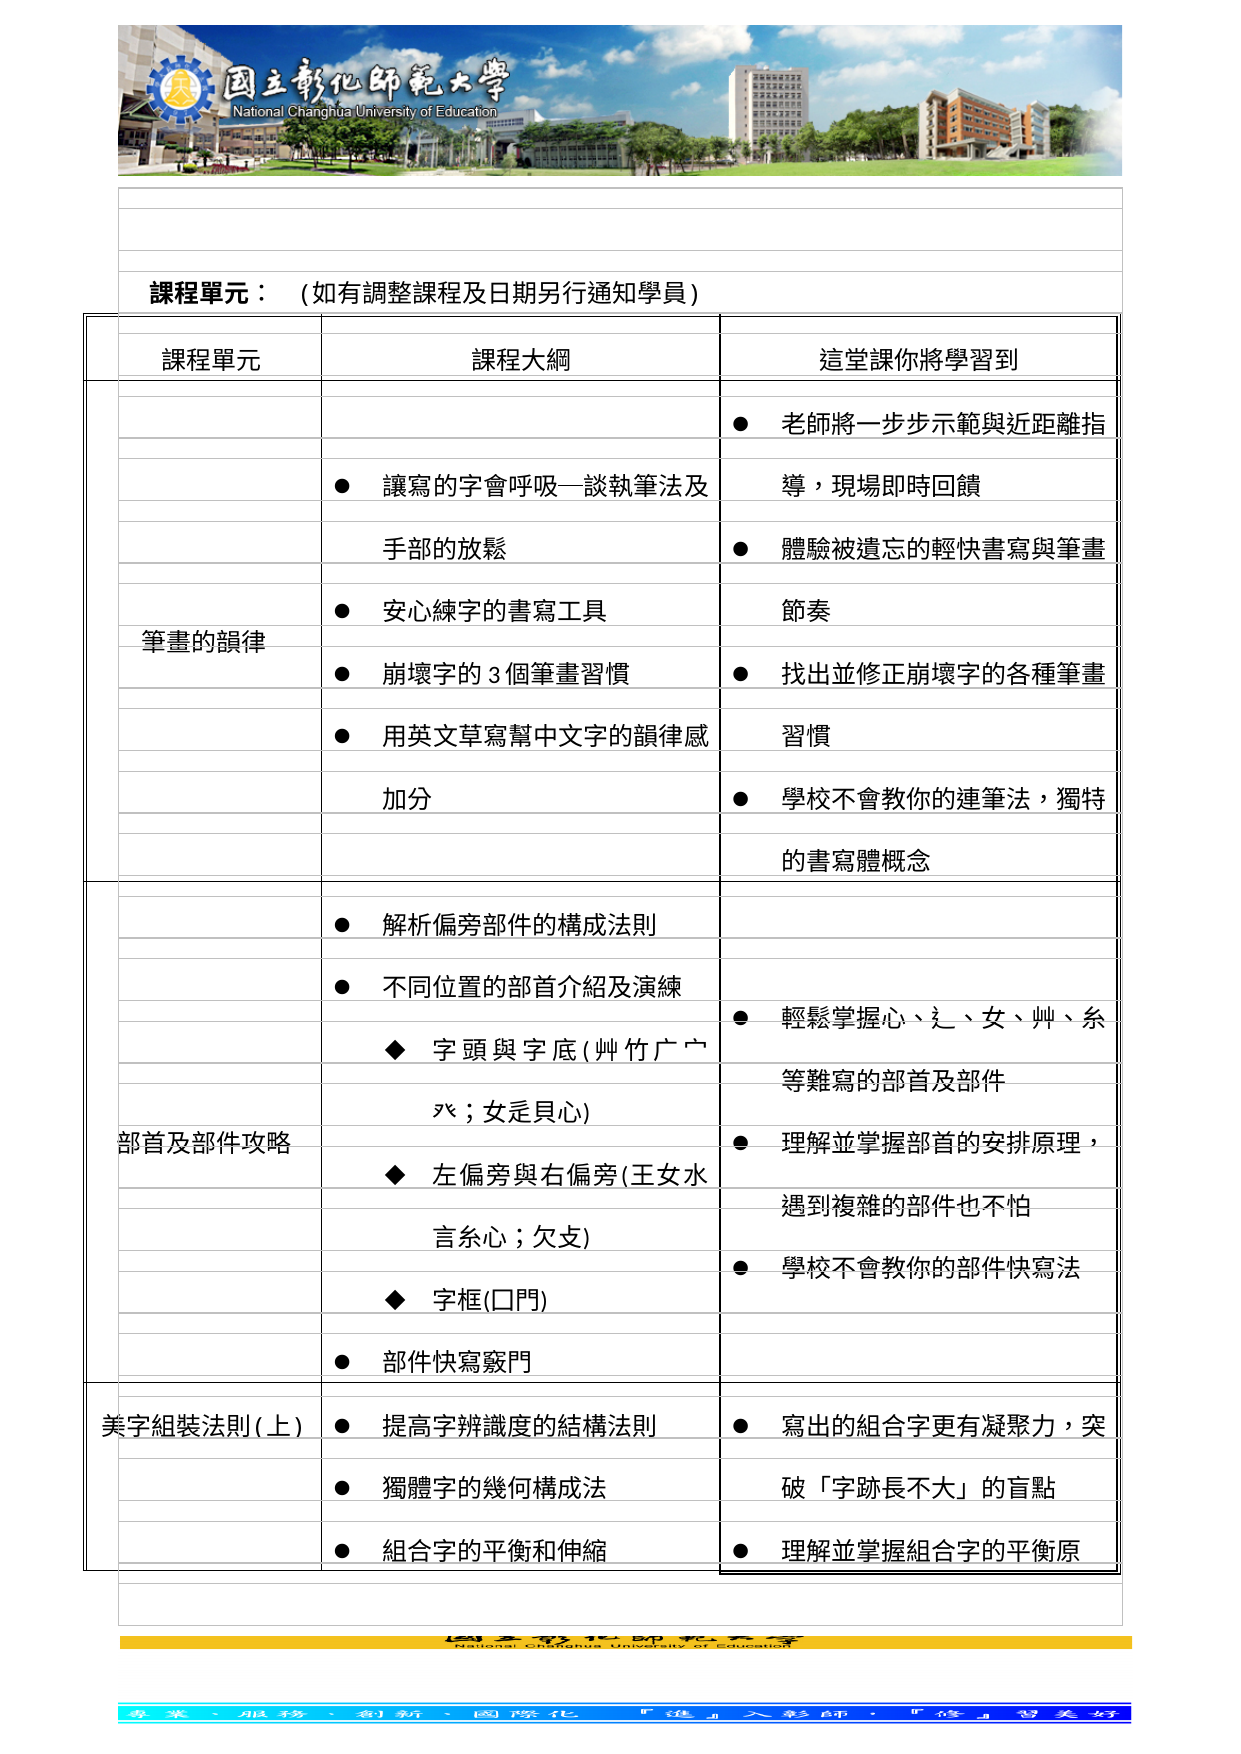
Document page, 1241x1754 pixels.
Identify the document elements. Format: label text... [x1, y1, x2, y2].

table_cell 輕鬆掌握心、辶、女、艸、糸等難寫的部首及部件 理解並掌握部首的安排原理，遇到複雜的部件也不怕 學校不會教你的部件快寫法 [721, 1001, 1116, 1021]
table_cell 解析偏旁部件的構成法則 不同位置的部首介紹及演練 字頭與字底(艸竹广宀癶；女辵貝心) 左偏旁與右偏旁(王女水言糸心；欠攴) 字框(囗門) 部件快寫竅門 [322, 897, 719, 937]
table_cell 讓寫的字會呼吸─談執筆法及手部的放鬆 安心練字的書寫工具 崩壞字的3個筆畫習慣 用英文草寫幫中文字的韻律感加分 [322, 397, 719, 437]
table_cell 筆畫的韻律 [119, 751, 321, 771]
table_cell 輕鬆掌握心、辶、女、艸、糸等難寫的部首及部件 理解並掌握部首的安排原理，遇到複雜的部件也不怕 學校不會教你的部件快寫法 [721, 959, 1116, 1000]
table_cell 解析偏旁部件的構成法則 不同位置的部首介紹及演練 字頭與字底(艸竹广宀癶；女辵貝心) 左偏旁與右偏旁(王女水言糸心；欠攴) 字框(囗門) 部件快寫竅門 [322, 1251, 719, 1271]
table_cell 輕鬆掌握心、辶、女、艸、糸等難寫的部首及部件 理解並掌握部首的安排原理，遇到複雜的部件也不怕 學校不會教你的部件快寫法 [721, 1209, 1116, 1250]
table_cell 讓寫的字會呼吸─談執筆法及手部的放鬆 安心練字的書寫工具 崩壞字的3個筆畫習慣 用英文草寫幫中文字的韻律感加分 [322, 522, 719, 562]
table_cell 筆畫的韻律 [119, 814, 321, 833]
table_cell 部首及部件攻略 [119, 1209, 321, 1250]
table_cell 輕鬆掌握心、辶、女、艸、糸等難寫的部首及部件 理解並掌握部首的安排原理，遇到複雜的部件也不怕 學校不會教你的部件快寫法 [721, 1126, 1116, 1146]
table_cell 老師將一步步示範與近距離指導，現場即時回饋 體驗被遺忘的輕快書寫與筆畫節奏 找出並修正崩壞字的各種筆畫習慣 學校不會教你的連筆法，獨特的書寫體概念 [721, 584, 1116, 625]
table_cell 美字組裝法則(上) [119, 1439, 321, 1458]
table_cell 解析偏旁部件的構成法則 不同位置的部首介紹及演練 字頭與字底(艸竹广宀癶；女辵貝心) 左偏旁與右偏旁(王女水言糸心；欠攴) 字框(囗門) 部件快寫竅門 [322, 1189, 719, 1208]
table_cell 老師將一步步示範與近距離指導，現場即時回饋 體驗被遺忘的輕快書寫與筆畫節奏 找出並修正崩壞字的各種筆畫習慣 學校不會教你的連筆法，獨特的書寫體概念 [721, 522, 1116, 562]
table_cell 解析偏旁部件的構成法則 不同位置的部首介紹及演練 字頭與字底(艸竹广宀癶；女辵貝心) 左偏旁與右偏旁(王女水言糸心；欠攴) 字框(囗門) 部件快寫竅門 [322, 882, 719, 896]
table_cell 解析偏旁部件的構成法則 不同位置的部首介紹及演練 字頭與字底(艸竹广宀癶；女辵貝心) 左偏旁與右偏旁(王女水言糸心；欠攴) 字框(囗門) 部件快寫竅門 [322, 1126, 719, 1146]
table_cell 輕鬆掌握心、辶、女、艸、糸等難寫的部首及部件 理解並掌握部首的安排原理，遇到複雜的部件也不怕 學校不會教你的部件快寫法 [721, 897, 1116, 937]
table_cell 筆畫的韻律 [119, 647, 321, 687]
picture [118, 1636, 1133, 1729]
table_cell 提高字辨識度的結構法則 獨體字的幾何構成法 組合字的平衡和伸縮 左右組合字的組裝竅門 快寫也能掌握的動態平衡法 [322, 1383, 719, 1396]
table_cell 老師將一步步示範與近距離指導，現場即時回饋 體驗被遺忘的輕快書寫與筆畫節奏 找出並修正崩壞字的各種筆畫習慣 學校不會教你的連筆法，獨特的書寫體概念 [721, 459, 1116, 500]
table_cell 部首及部件攻略 [119, 1126, 321, 1146]
table_cell 輕鬆掌握心、辶、女、艸、糸等難寫的部首及部件 理解並掌握部首的安排原理，遇到複雜的部件也不怕 學校不會教你的部件快寫法 [721, 1189, 1116, 1208]
table_cell 部首及部件攻略 [119, 1376, 321, 1382]
table_cell 部首及部件攻略 [119, 1189, 321, 1208]
table_cell 讓寫的字會呼吸─談執筆法及手部的放鬆 安心練字的書寫工具 崩壞字的3個筆畫習慣 用英文草寫幫中文字的韻律感加分 [322, 584, 719, 625]
table_cell 部首及部件攻略 [119, 1251, 321, 1271]
table_cell 提高字辨識度的結構法則 獨體字的幾何構成法 組合字的平衡和伸縮 左右組合字的組裝竅門 快寫也能掌握的動態平衡法 [322, 1459, 719, 1500]
table_cell 解析偏旁部件的構成法則 不同位置的部首介紹及演練 字頭與字底(艸竹广宀癶；女辵貝心) 左偏旁與右偏旁(王女水言糸心；欠攴) 字框(囗門) 部件快寫竅門 [322, 1334, 719, 1375]
table_cell 部首及部件攻略 [119, 1022, 321, 1062]
table_cell 筆畫的韻律 [119, 397, 321, 437]
table_cell 提高字辨識度的結構法則 獨體字的幾何構成法 組合字的平衡和伸縮 左右組合字的組裝竅門 快寫也能掌握的動態平衡法 [322, 1439, 719, 1458]
table_cell 筆畫的韻律 [119, 564, 321, 583]
table_cell 讓寫的字會呼吸─談執筆法及手部的放鬆 安心練字的書寫工具 崩壞字的3個筆畫習慣 用英文草寫幫中文字的韻律感加分 [322, 751, 719, 771]
table_cell 解析偏旁部件的構成法則 不同位置的部首介紹及演練 字頭與字底(艸竹广宀癶；女辵貝心) 左偏旁與右偏旁(王女水言糸心；欠攴) 字框(囗門) 部件快寫竅門 [322, 959, 719, 1000]
table_cell 老師將一步步示範與近距離指導，現場即時回饋 體驗被遺忘的輕快書寫與筆畫節奏 找出並修正崩壞字的各種筆畫習慣 學校不會教你的連筆法，獨特的書寫體概念 [721, 381, 1116, 396]
table_cell 讓寫的字會呼吸─談執筆法及手部的放鬆 安心練字的書寫工具 崩壞字的3個筆畫習慣 用英文草寫幫中文字的韻律感加分 [322, 814, 719, 833]
table_cell 筆畫的韻律 [119, 522, 321, 562]
table_cell 筆畫的韻律 [119, 459, 321, 500]
table_cell 筆畫的韻律 [119, 584, 321, 625]
table_cell 解析偏旁部件的構成法則 不同位置的部首介紹及演練 字頭與字底(艸竹广宀癶；女辵貝心) 左偏旁與右偏旁(王女水言糸心；欠攴) 字框(囗門) 部件快寫竅門 [322, 1084, 719, 1125]
table_cell 寫出的組合字更有凝聚力，突破「字跡長不大」的盲點 理解並掌握組合字的平衡原理，遇到複雜字也不怕 另類的筆順寫法，快寫也能掌握的動態平衡法 [721, 1501, 1116, 1521]
table_header 課程單元： [138, 272, 286, 312]
picture [118, 25, 1123, 176]
table_header 這堂課你將學習到 [721, 334, 1116, 375]
table_cell 部首及部件攻略 [119, 1314, 321, 1333]
table_cell 筆畫的韻律 [119, 834, 321, 875]
table_cell 讓寫的字會呼吸─談執筆法及手部的放鬆 安心練字的書寫工具 崩壞字的3個筆畫習慣 用英文草寫幫中文字的韻律感加分 [322, 564, 719, 583]
table_cell 美字組裝法則(上) [119, 1501, 321, 1521]
table_header [138, 251, 286, 271]
table_cell 寫出的組合字更有凝聚力，突破「字跡長不大」的盲點 理解並掌握組合字的平衡原理，遇到複雜字也不怕 另類的筆順寫法，快寫也能掌握的動態平衡法 [721, 1459, 1116, 1500]
table_cell 部首及部件攻略 [87, 882, 118, 1382]
table_cell 部首及部件攻略 [119, 1334, 321, 1375]
table_cell 部首及部件攻略 [119, 1084, 321, 1125]
table_cell 輕鬆掌握心、辶、女、艸、糸等難寫的部首及部件 理解並掌握部首的安排原理，遇到複雜的部件也不怕 學校不會教你的部件快寫法 [721, 1314, 1116, 1333]
table_cell 美字組裝法則(上) [119, 1397, 321, 1437]
table_cell 筆畫的韻律 [119, 689, 321, 708]
table_header [286, 251, 1102, 271]
table_cell 輕鬆掌握心、辶、女、艸、糸等難寫的部首及部件 理解並掌握部首的安排原理，遇到複雜的部件也不怕 學校不會教你的部件快寫法 [721, 1272, 1116, 1312]
table_cell 寫出的組合字更有凝聚力，突破「字跡長不大」的盲點 理解並掌握組合字的平衡原理，遇到複雜字也不怕 另類的筆順寫法，快寫也能掌握的動態平衡法 [721, 1383, 1116, 1396]
table_cell 美字組裝法則(上) [119, 1383, 321, 1396]
table_cell 讓寫的字會呼吸─談執筆法及手部的放鬆 安心練字的書寫工具 崩壞字的3個筆畫習慣 用英文草寫幫中文字的韻律感加分 [322, 876, 719, 881]
table_cell 讓寫的字會呼吸─談執筆法及手部的放鬆 安心練字的書寫工具 崩壞字的3個筆畫習慣 用英文草寫幫中文字的韻律感加分 [322, 647, 719, 687]
table_cell 解析偏旁部件的構成法則 不同位置的部首介紹及演練 字頭與字底(艸竹广宀癶；女辵貝心) 左偏旁與右偏旁(王女水言糸心；欠攴) 字框(囗門) 部件快寫竅門 [322, 1272, 719, 1312]
table_cell 部首及部件攻略 [119, 897, 321, 937]
table_cell 寫出的組合字更有凝聚力，突破「字跡長不大」的盲點 理解並掌握組合字的平衡原理，遇到複雜字也不怕 另類的筆順寫法，快寫也能掌握的動態平衡法 [721, 1397, 1116, 1437]
table_cell 解析偏旁部件的構成法則 不同位置的部首介紹及演練 字頭與字底(艸竹广宀癶；女辵貝心) 左偏旁與右偏旁(王女水言糸心；欠攴) 字框(囗門) 部件快寫竅門 [322, 1147, 719, 1187]
table_cell 解析偏旁部件的構成法則 不同位置的部首介紹及演練 字頭與字底(艸竹广宀癶；女辵貝心) 左偏旁與右偏旁(王女水言糸心；欠攴) 字框(囗門) 部件快寫竅門 [322, 1376, 719, 1382]
table_cell 筆畫的韻律 [119, 439, 321, 458]
table_cell 筆畫的韻律 [119, 501, 321, 521]
table_cell 老師將一步步示範與近距離指導，現場即時回饋 體驗被遺忘的輕快書寫與筆畫節奏 找出並修正崩壞字的各種筆畫習慣 學校不會教你的連筆法，獨特的書寫體概念 [721, 647, 1116, 687]
table_cell 筆畫的韻律 [119, 381, 321, 396]
table_cell 輕鬆掌握心、辶、女、艸、糸等難寫的部首及部件 理解並掌握部首的安排原理，遇到複雜的部件也不怕 學校不會教你的部件快寫法 [721, 939, 1116, 958]
table_cell 寫出的組合字更有凝聚力，突破「字跡長不大」的盲點 理解並掌握組合字的平衡原理，遇到複雜字也不怕 另類的筆順寫法，快寫也能掌握的動態平衡法 [721, 1564, 1116, 1570]
table_cell 部首及部件攻略 [119, 959, 321, 1000]
table_header [721, 317, 1116, 333]
table_cell 部首及部件攻略 [119, 1272, 321, 1312]
table_cell 讓寫的字會呼吸─談執筆法及手部的放鬆 安心練字的書寫工具 崩壞字的3個筆畫習慣 用英文草寫幫中文字的韻律感加分 [322, 626, 719, 646]
table_cell 老師將一步步示範與近距離指導，現場即時回饋 體驗被遺忘的輕快書寫與筆畫節奏 找出並修正崩壞字的各種筆畫習慣 學校不會教你的連筆法，獨特的書寫體概念 [721, 626, 1116, 646]
table_cell 老師將一步步示範與近距離指導，現場即時回饋 體驗被遺忘的輕快書寫與筆畫節奏 找出並修正崩壞字的各種筆畫習慣 學校不會教你的連筆法，獨特的書寫體概念 [721, 834, 1116, 875]
table_cell 解析偏旁部件的構成法則 不同位置的部首介紹及演練 字頭與字底(艸竹广宀癶；女辵貝心) 左偏旁與右偏旁(王女水言糸心；欠攴) 字框(囗門) 部件快寫竅門 [322, 1064, 719, 1083]
table_cell 讓寫的字會呼吸─談執筆法及手部的放鬆 安心練字的書寫工具 崩壞字的3個筆畫習慣 用英文草寫幫中文字的韻律感加分 [322, 772, 719, 812]
table_cell 解析偏旁部件的構成法則 不同位置的部首介紹及演練 字頭與字底(艸竹广宀癶；女辵貝心) 左偏旁與右偏旁(王女水言糸心；欠攴) 字框(囗門) 部件快寫竅門 [322, 1209, 719, 1250]
table_cell 解析偏旁部件的構成法則 不同位置的部首介紹及演練 字頭與字底(艸竹广宀癶；女辵貝心) 左偏旁與右偏旁(王女水言糸心；欠攴) 字框(囗門) 部件快寫竅門 [322, 1314, 719, 1333]
table_cell 解析偏旁部件的構成法則 不同位置的部首介紹及演練 字頭與字底(艸竹广宀癶；女辵貝心) 左偏旁與右偏旁(王女水言糸心；欠攴) 字框(囗門) 部件快寫竅門 [322, 1022, 719, 1062]
table_cell 解析偏旁部件的構成法則 不同位置的部首介紹及演練 字頭與字底(艸竹广宀癶；女辵貝心) 左偏旁與右偏旁(王女水言糸心；欠攴) 字框(囗門) 部件快寫竅門 [322, 1001, 719, 1021]
table_cell 寫出的組合字更有凝聚力，突破「字跡長不大」的盲點 理解並掌握組合字的平衡原理，遇到複雜字也不怕 另類的筆順寫法，快寫也能掌握的動態平衡法 [721, 1439, 1116, 1458]
table_header [87, 317, 118, 379]
table_cell 部首及部件攻略 [119, 939, 321, 958]
table_cell 讓寫的字會呼吸─談執筆法及手部的放鬆 安心練字的書寫工具 崩壞字的3個筆畫習慣 用英文草寫幫中文字的韻律感加分 [322, 709, 719, 750]
table_cell 讓寫的字會呼吸─談執筆法及手部的放鬆 安心練字的書寫工具 崩壞字的3個筆畫習慣 用英文草寫幫中文字的韻律感加分 [322, 439, 719, 458]
table_cell 讓寫的字會呼吸─談執筆法及手部的放鬆 安心練字的書寫工具 崩壞字的3個筆畫習慣 用英文草寫幫中文字的韻律感加分 [322, 834, 719, 875]
table_header (如有調整課程及日期另行通知學員) [286, 272, 1102, 312]
table_cell 老師將一步步示範與近距離指導，現場即時回饋 體驗被遺忘的輕快書寫與筆畫節奏 找出並修正崩壞字的各種筆畫習慣 學校不會教你的連筆法，獨特的書寫體概念 [721, 397, 1116, 437]
table_cell 解析偏旁部件的構成法則 不同位置的部首介紹及演練 字頭與字底(艸竹广宀癶；女辵貝心) 左偏旁與右偏旁(王女水言糸心；欠攴) 字框(囗門) 部件快寫竅門 [322, 939, 719, 958]
table_cell 美字組裝法則(上) [119, 1564, 321, 1570]
table_cell 部首及部件攻略 [119, 882, 321, 896]
table_cell 老師將一步步示範與近距離指導，現場即時回饋 體驗被遺忘的輕快書寫與筆畫節奏 找出並修正崩壞字的各種筆畫習慣 學校不會教你的連筆法，獨特的書寫體概念 [721, 689, 1116, 708]
table_cell 老師將一步步示範與近距離指導，現場即時回饋 體驗被遺忘的輕快書寫與筆畫節奏 找出並修正崩壞字的各種筆畫習慣 學校不會教你的連筆法，獨特的書寫體概念 [721, 564, 1116, 583]
table_cell 寫出的組合字更有凝聚力，突破「字跡長不大」的盲點 理解並掌握組合字的平衡原理，遇到複雜字也不怕 另類的筆順寫法，快寫也能掌握的動態平衡法 [721, 1522, 1116, 1562]
table_cell 老師將一步步示範與近距離指導，現場即時回饋 體驗被遺忘的輕快書寫與筆畫節奏 找出並修正崩壞字的各種筆畫習慣 學校不會教你的連筆法，獨特的書寫體概念 [721, 876, 1116, 881]
table_cell 提高字辨識度的結構法則 獨體字的幾何構成法 組合字的平衡和伸縮 左右組合字的組裝竅門 快寫也能掌握的動態平衡法 [322, 1522, 719, 1562]
table_cell 部首及部件攻略 [119, 1147, 321, 1187]
table_cell 輕鬆掌握心、辶、女、艸、糸等難寫的部首及部件 理解並掌握部首的安排原理，遇到複雜的部件也不怕 學校不會教你的部件快寫法 [721, 1084, 1116, 1125]
table_cell 輕鬆掌握心、辶、女、艸、糸等難寫的部首及部件 理解並掌握部首的安排原理，遇到複雜的部件也不怕 學校不會教你的部件快寫法 [721, 1251, 1116, 1271]
table_cell 讓寫的字會呼吸─談執筆法及手部的放鬆 安心練字的書寫工具 崩壞字的3個筆畫習慣 用英文草寫幫中文字的韻律感加分 [322, 689, 719, 708]
table_cell 提高字辨識度的結構法則 獨體字的幾何構成法 組合字的平衡和伸縮 左右組合字的組裝竅門 快寫也能掌握的動態平衡法 [322, 1501, 719, 1521]
table_header 課程大綱 [322, 334, 719, 375]
table_cell 老師將一步步示範與近距離指導，現場即時回饋 體驗被遺忘的輕快書寫與筆畫節奏 找出並修正崩壞字的各種筆畫習慣 學校不會教你的連筆法，獨特的書寫體概念 [721, 501, 1116, 521]
table_cell 老師將一步步示範與近距離指導，現場即時回饋 體驗被遺忘的輕快書寫與筆畫節奏 找出並修正崩壞字的各種筆畫習慣 學校不會教你的連筆法，獨特的書寫體概念 [721, 772, 1116, 812]
table_cell 筆畫的韻律 [119, 626, 321, 646]
table_cell 讓寫的字會呼吸─談執筆法及手部的放鬆 安心練字的書寫工具 崩壞字的3個筆畫習慣 用英文草寫幫中文字的韻律感加分 [322, 459, 719, 500]
table_cell 讓寫的字會呼吸─談執筆法及手部的放鬆 安心練字的書寫工具 崩壞字的3個筆畫習慣 用英文草寫幫中文字的韻律感加分 [322, 501, 719, 521]
table_cell 老師將一步步示範與近距離指導，現場即時回饋 體驗被遺忘的輕快書寫與筆畫節奏 找出並修正崩壞字的各種筆畫習慣 學校不會教你的連筆法，獨特的書寫體概念 [721, 709, 1116, 750]
table_cell 讓寫的字會呼吸─談執筆法及手部的放鬆 安心練字的書寫工具 崩壞字的3個筆畫習慣 用英文草寫幫中文字的韻律感加分 [322, 381, 719, 396]
table_cell 老師將一步步示範與近距離指導，現場即時回饋 體驗被遺忘的輕快書寫與筆畫節奏 找出並修正崩壞字的各種筆畫習慣 學校不會教你的連筆法，獨特的書寫體概念 [721, 439, 1116, 458]
table_cell 部首及部件攻略 [119, 1001, 321, 1021]
table_cell 輕鬆掌握心、辶、女、艸、糸等難寫的部首及部件 理解並掌握部首的安排原理，遇到複雜的部件也不怕 學校不會教你的部件快寫法 [721, 1334, 1116, 1375]
table_cell 筆畫的韻律 [119, 876, 321, 881]
table_cell 老師將一步步示範與近距離指導，現場即時回饋 體驗被遺忘的輕快書寫與筆畫節奏 找出並修正崩壞字的各種筆畫習慣 學校不會教你的連筆法，獨特的書寫體概念 [721, 751, 1116, 771]
table_header [119, 317, 321, 333]
table_cell 老師將一步步示範與近距離指導，現場即時回饋 體驗被遺忘的輕快書寫與筆畫節奏 找出並修正崩壞字的各種筆畫習慣 學校不會教你的連筆法，獨特的書寫體概念 [721, 814, 1116, 833]
table_cell 筆畫的韻律 [202, 636, 212, 646]
table_cell 美字組裝法則(上) [119, 1459, 321, 1500]
table_cell 提高字辨識度的結構法則 獨體字的幾何構成法 組合字的平衡和伸縮 左右組合字的組裝竅門 快寫也能掌握的動態平衡法 [322, 1397, 719, 1437]
table_cell 輕鬆掌握心、辶、女、艸、糸等難寫的部首及部件 理解並掌握部首的安排原理，遇到複雜的部件也不怕 學校不會教你的部件快寫法 [721, 882, 1116, 896]
table_cell 美字組裝法則(上) [119, 1522, 321, 1562]
table_cell 輕鬆掌握心、辶、女、艸、糸等難寫的部首及部件 理解並掌握部首的安排原理，遇到複雜的部件也不怕 學校不會教你的部件快寫法 [721, 1147, 1116, 1187]
table_cell 筆畫的韻律 [87, 381, 118, 881]
table_cell 輕鬆掌握心、辶、女、艸、糸等難寫的部首及部件 理解並掌握部首的安排原理，遇到複雜的部件也不怕 學校不會教你的部件快寫法 [721, 1022, 1116, 1062]
table_header 課程單元 [119, 334, 321, 375]
table_cell 筆畫的韻律 [119, 772, 321, 812]
table_cell 輕鬆掌握心、辶、女、艸、糸等難寫的部首及部件 理解並掌握部首的安排原理，遇到複雜的部件也不怕 學校不會教你的部件快寫法 [721, 1376, 1116, 1382]
table_header [322, 317, 719, 333]
table_cell 筆畫的韻律 [119, 709, 321, 750]
table_cell 美字組裝法則(上) [87, 1383, 118, 1570]
table_cell 輕鬆掌握心、辶、女、艸、糸等難寫的部首及部件 理解並掌握部首的安排原理，遇到複雜的部件也不怕 學校不會教你的部件快寫法 [721, 1064, 1116, 1083]
table_cell 提高字辨識度的結構法則 獨體字的幾何構成法 組合字的平衡和伸縮 左右組合字的組裝竅門 快寫也能掌握的動態平衡法 [322, 1564, 719, 1570]
table_cell 部首及部件攻略 [119, 1064, 321, 1083]
